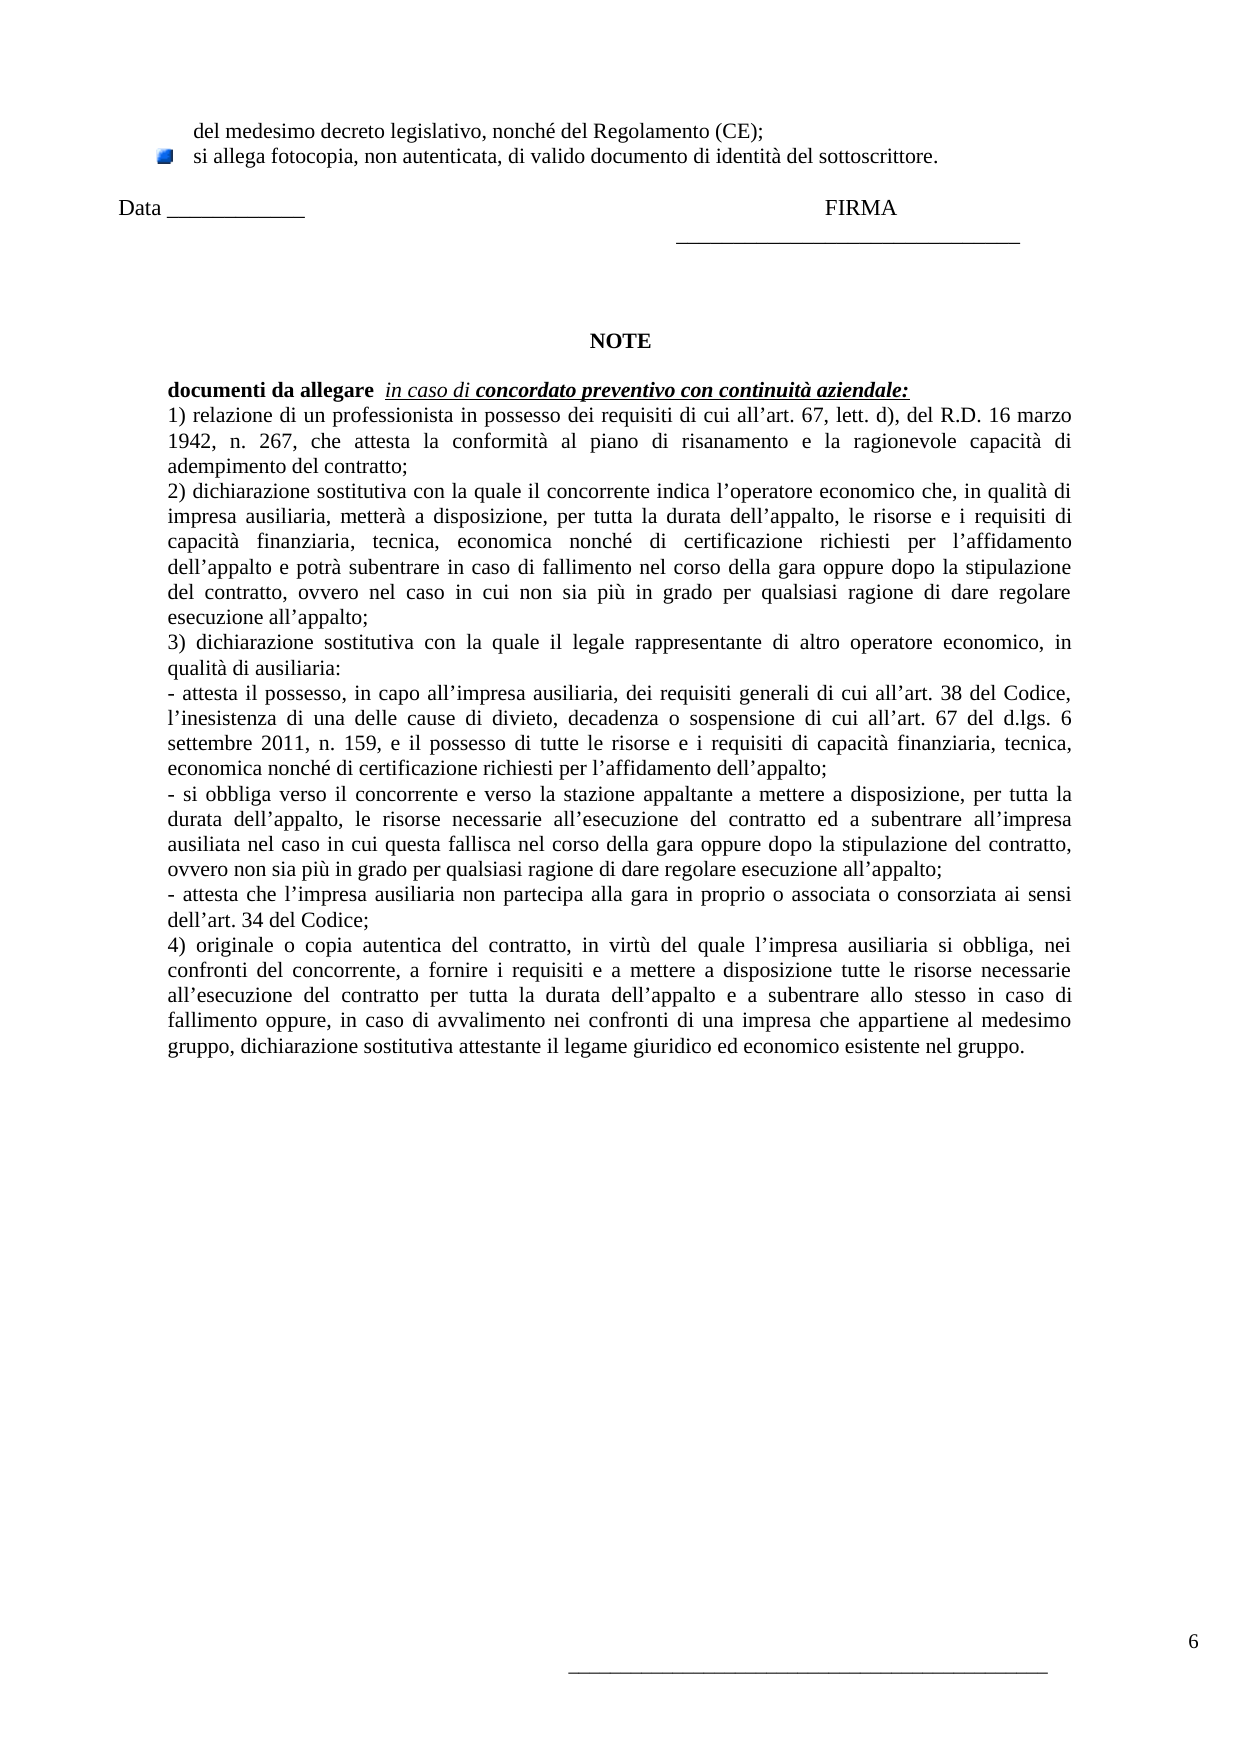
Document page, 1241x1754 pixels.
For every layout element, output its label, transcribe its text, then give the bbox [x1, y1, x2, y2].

list - attesta il possesso, in capo all’impresa ausiliaria, dei requisiti generali di cui all’art. 38 del Codice, l’inesistenza di una delle cause di divieto, decadenza o sospensione di cui all’art. 67 del d.lgs. 6 settembre 2011, n. 159, e il possesso di tutte le risorse e i requisiti di capacità finanziaria, tecnica, economica nonché di certificazione richiesti per l’affidamento dell’appalto; [167, 680, 1073, 781]
list del medesimo decreto legislativo, nonché del Regolamento (CE); [156, 118, 1123, 143]
text NOTE [167, 328, 1073, 353]
list 1) relazione di un professionista in possesso dei requisiti di cui all’art. 67, lett. d), del R.D. 16 marzo 1942, n. 267, che attesta la conformità al piano di risanamento e la ragionevole capacità di adempimento del contratto; [167, 402, 1073, 478]
list 3) dichiarazione sostitutiva con la quale il legale rappresentante di altro operatore economico, in qualità di ausiliaria: [167, 629, 1073, 680]
list 4) originale o copia autentica del contratto, in virtù del quale l’impresa ausiliaria si obbliga, nei confronti del concorrente, a fornire i requisiti e a mettere a disposizione tutte le risorse necessarie all’esecuzione del contratto per tutta la durata dell’appalto e a subentrare allo stesso in caso di fallimento oppure, in caso di avvalimento nei confronti di una impresa che appartiene al medesimo gruppo, dichiarazione sostitutiva attestante il legame giuridico ed economico esistente nel gruppo. [167, 932, 1073, 1058]
list 2) dichiarazione sostitutiva con la quale il concorrente indica l’operatore economico che, in qualità di impresa ausiliaria, metterà a disposizione, per tutta la durata dell’appalto, le risorse e i requisiti di capacità finanziaria, tecnica, economica nonché di certificazione richiesti per l’affidamento dell’appalto e potrà subentrare in caso di fallimento nel corso della gara oppure dopo la stipulazione del contratto, ovvero nel caso in cui non sia più in grado per qualsiasi ragione di dare regolare esecuzione all’appalto; [167, 478, 1073, 629]
list - attesta che l’impresa ausiliaria non partecipa alla gara in proprio o associata o consorziata ai sensi dell’art. 34 del Codice; [167, 881, 1073, 932]
text Data ____________ FIRMA [118, 194, 1123, 220]
text documenti da allegare in caso di concordato preventivo con continuità aziendale: [167, 377, 1073, 402]
picture [156, 148, 173, 164]
list si allega fotocopia, non autenticata, di valido documento di identità del sottoscrittore. [156, 143, 1123, 168]
list - si obbliga verso il concorrente e verso la stazione appaltante a mettere a disposizione, per tutta la durata dell’appalto, le risorse necessarie all’esecuzione del contratto ed a subentrare all’impresa ausiliata nel caso in cui questa fallisca nel corso della gara oppure dopo la stipulazione del contratto, ovvero non sia più in grado per qualsiasi ragione di dare regolare esecuzione all’appalto; [167, 781, 1073, 881]
text ______________________________ [676, 220, 1123, 246]
